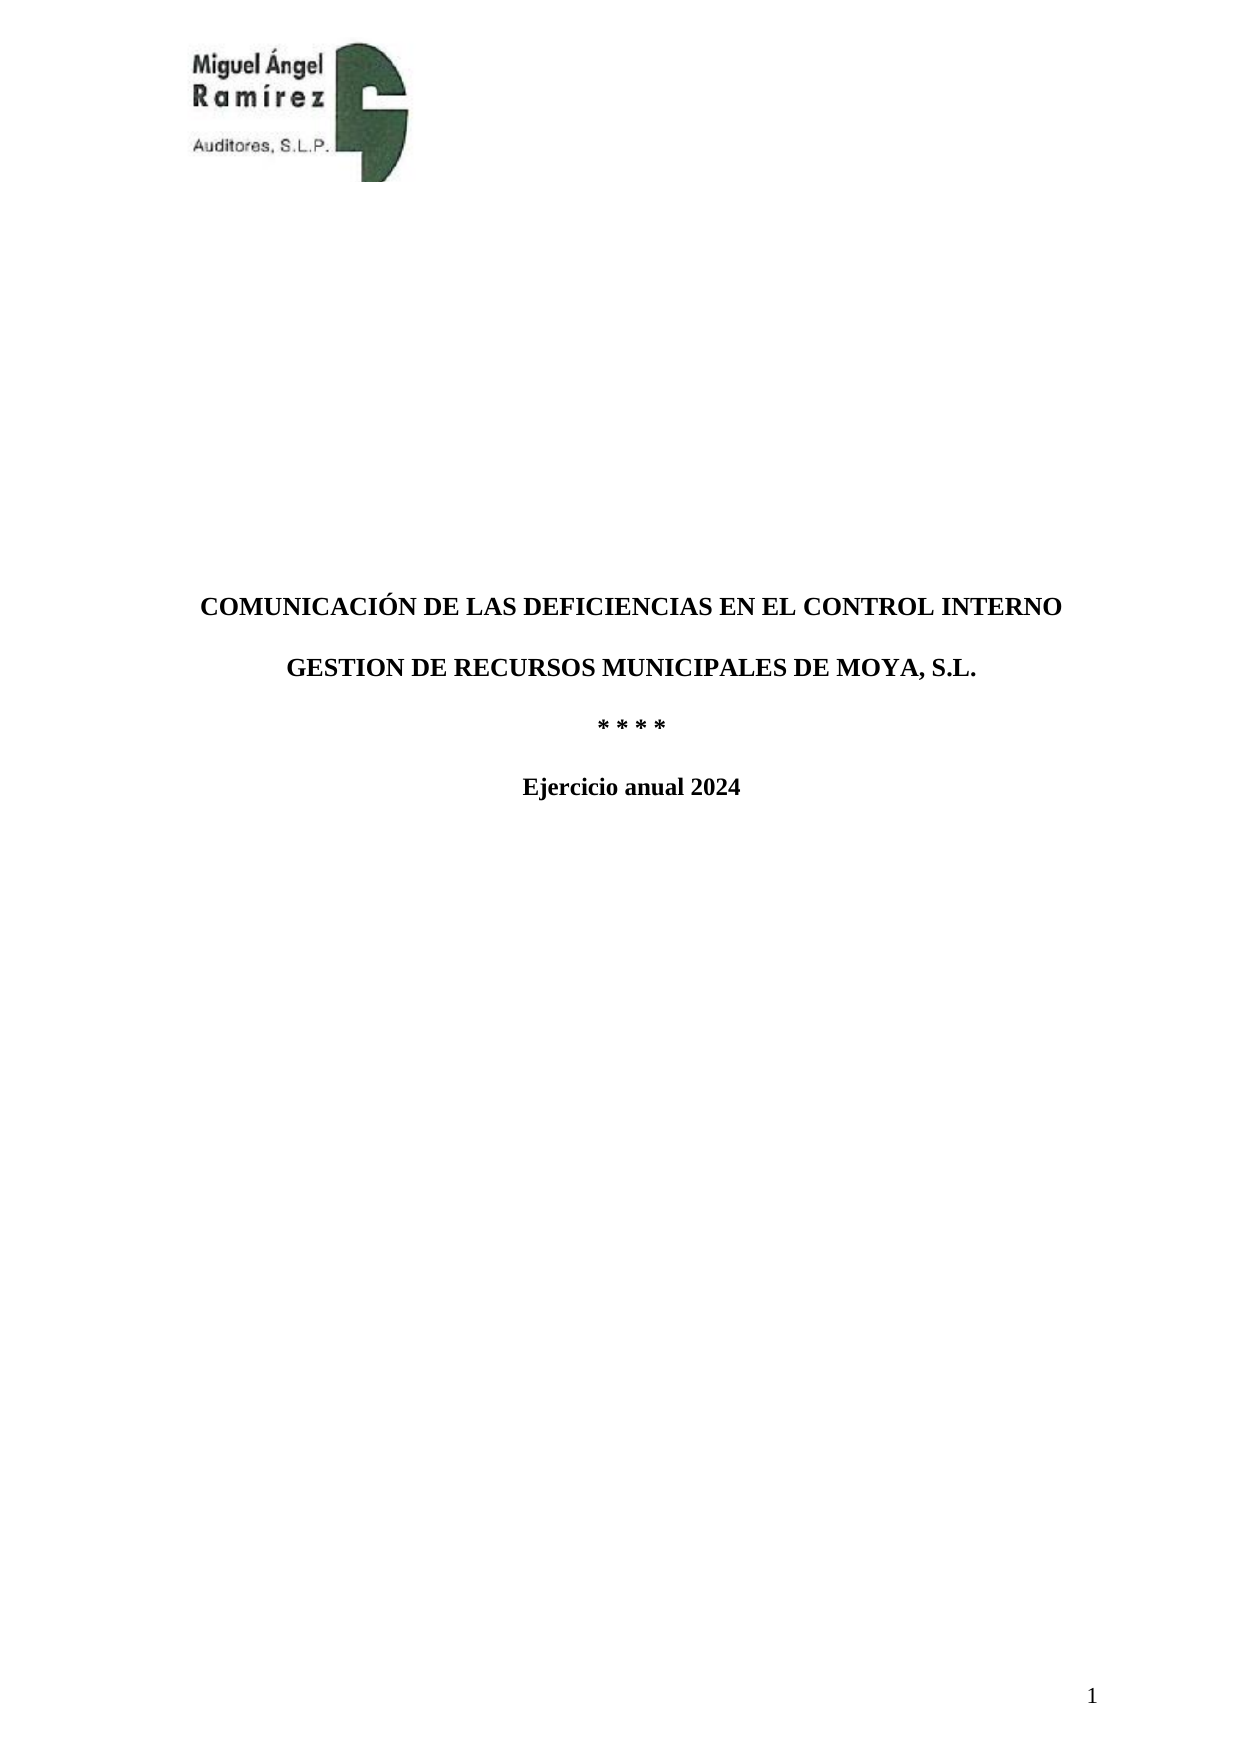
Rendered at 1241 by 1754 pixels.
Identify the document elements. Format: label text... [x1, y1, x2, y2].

picture [183, 37, 417, 182]
text Ejercicio anual 2024 [165, 772, 1098, 801]
text GESTION DE RECURSOS MUNICIPALES DE MOYA, S.L. [165, 652, 1098, 682]
text * * * * [165, 713, 1098, 742]
text COMUNICACIÓN DE LAS DEFICIENCIAS EN EL CONTROL INTERNO [165, 591, 1098, 621]
